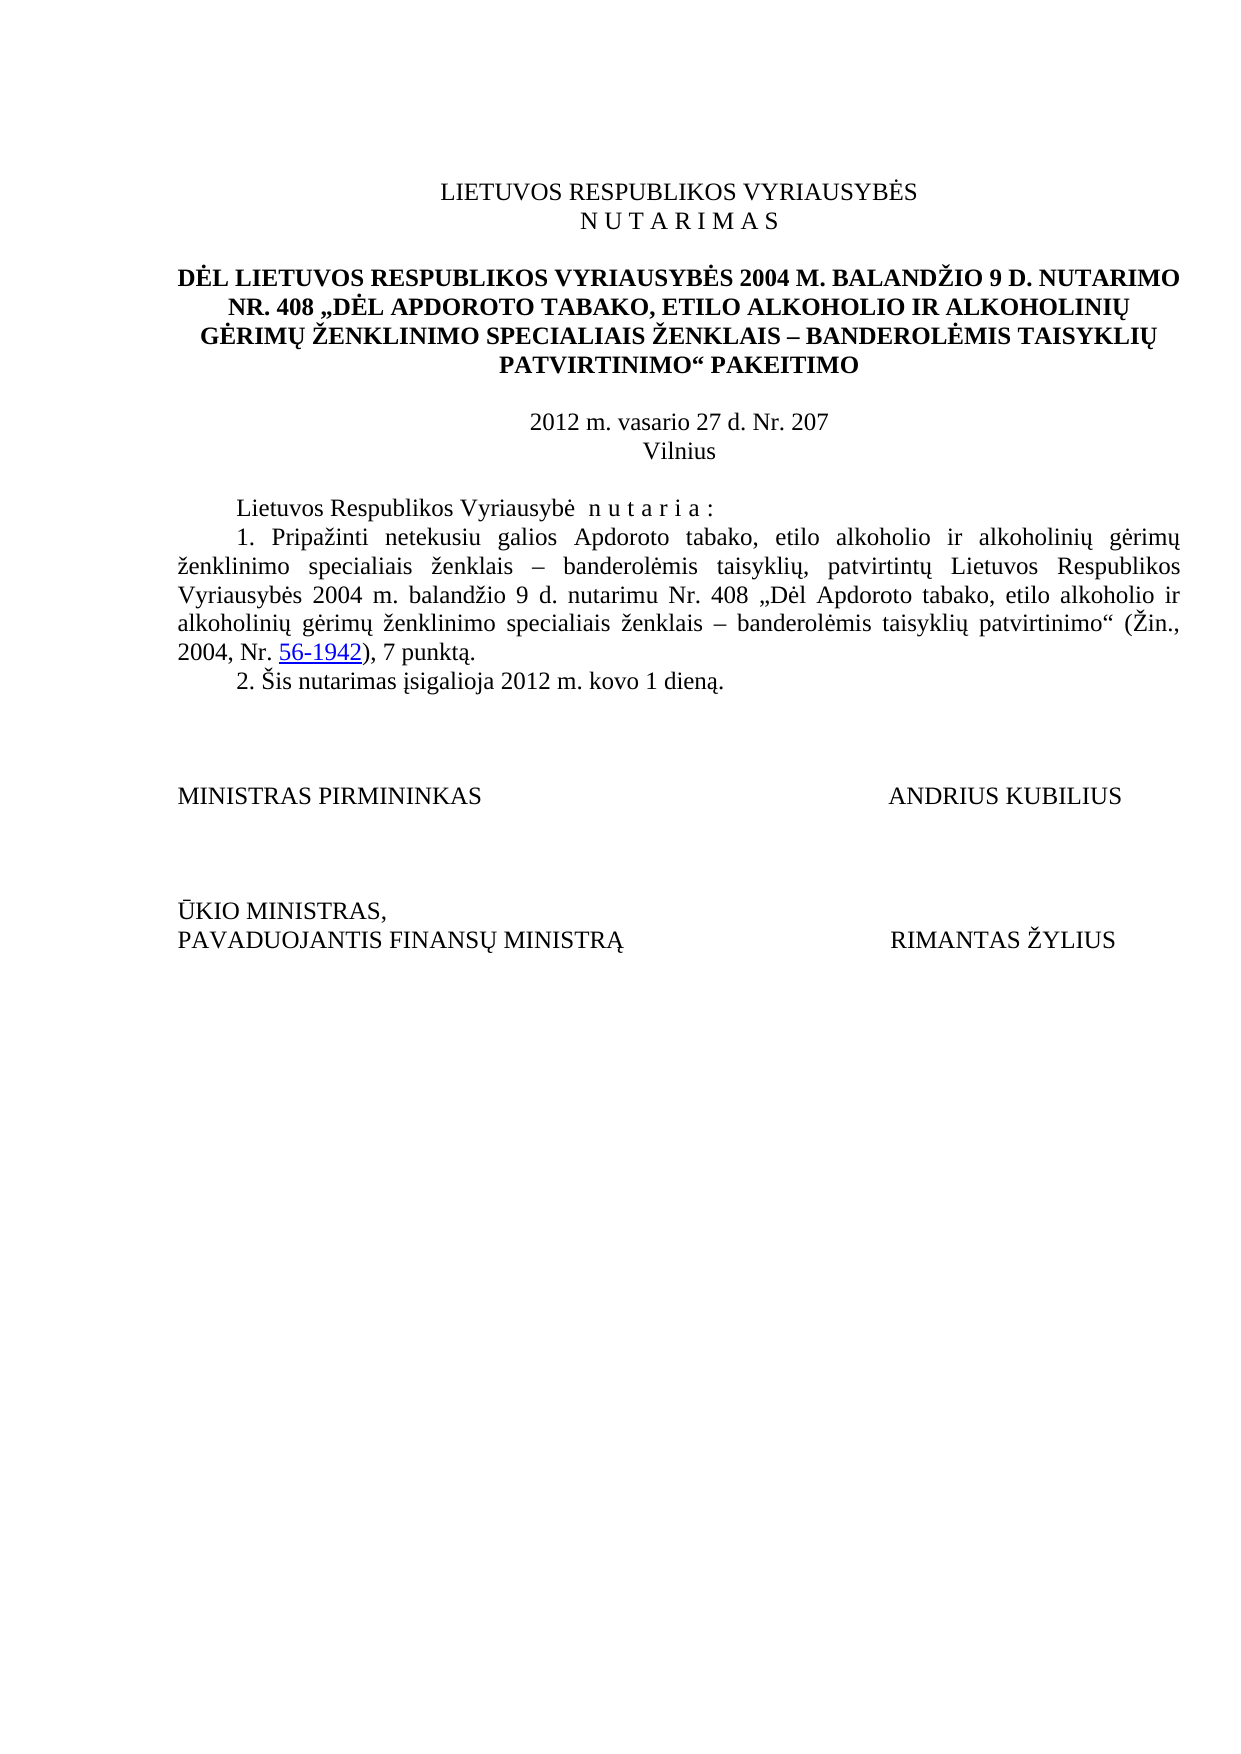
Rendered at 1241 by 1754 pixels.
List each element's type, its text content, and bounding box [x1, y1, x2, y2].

text 2012 m. vasario 27 d. Nr. 207 [177, 407, 1181, 436]
text Lietuvos Respublikos Vyriausybė nutaria: [177, 493, 1181, 522]
text Vilnius [177, 436, 1181, 465]
text n u t a r i m a s [177, 206, 1181, 235]
text Lietuvos Respublikos Vyriausybės [177, 177, 1181, 206]
text pavaduojantis finansų ministrą Rimantas Žylius [177, 925, 1181, 953]
text Ūkio ministras, [177, 896, 1181, 925]
text 1. Pripažinti netekusiu galios Apdoroto tabako, etilo alkoholio ir alkoholinių gėrimų ženklinimo specialiais ženklais – banderolėmis taisyklių, patvirtintų Lietuvos Respublikos Vyriausybės 2004 m. balandžio 9 d. nutarimu Nr. 408 „Dėl Apdoroto tabako, etilo alkoholio ir alkoholinių gėrimų ženklinimo specialiais ženklais – banderolėmis taisyklių patvirtinimo“ (Žin., 2004, Nr. 56-1942), 7 punktą. [177, 522, 1181, 666]
text Ministras Pirmininkas Andrius Kubilius [177, 781, 1181, 810]
text DĖL LIETUVOS RESPUBLIKOS VYRIAUSYBĖS 2004 M. BALANDŽIO 9 D. NUTARIMO NR. 408 „DĖL APDOROTO TABAKO, ETILO ALKOHOLIO IR ALKOHOLINIŲ GĖRIMŲ ŽENKLINIMO SPECIALIAIS ŽENKLAIS – BANDEROLĖMIS TAISYKLIŲ PATVIRTINIMO“ PAKEITIMO [177, 263, 1181, 378]
text 2. Šis nutarimas įsigalioja 2012 m. kovo 1 dieną. [177, 666, 1181, 695]
